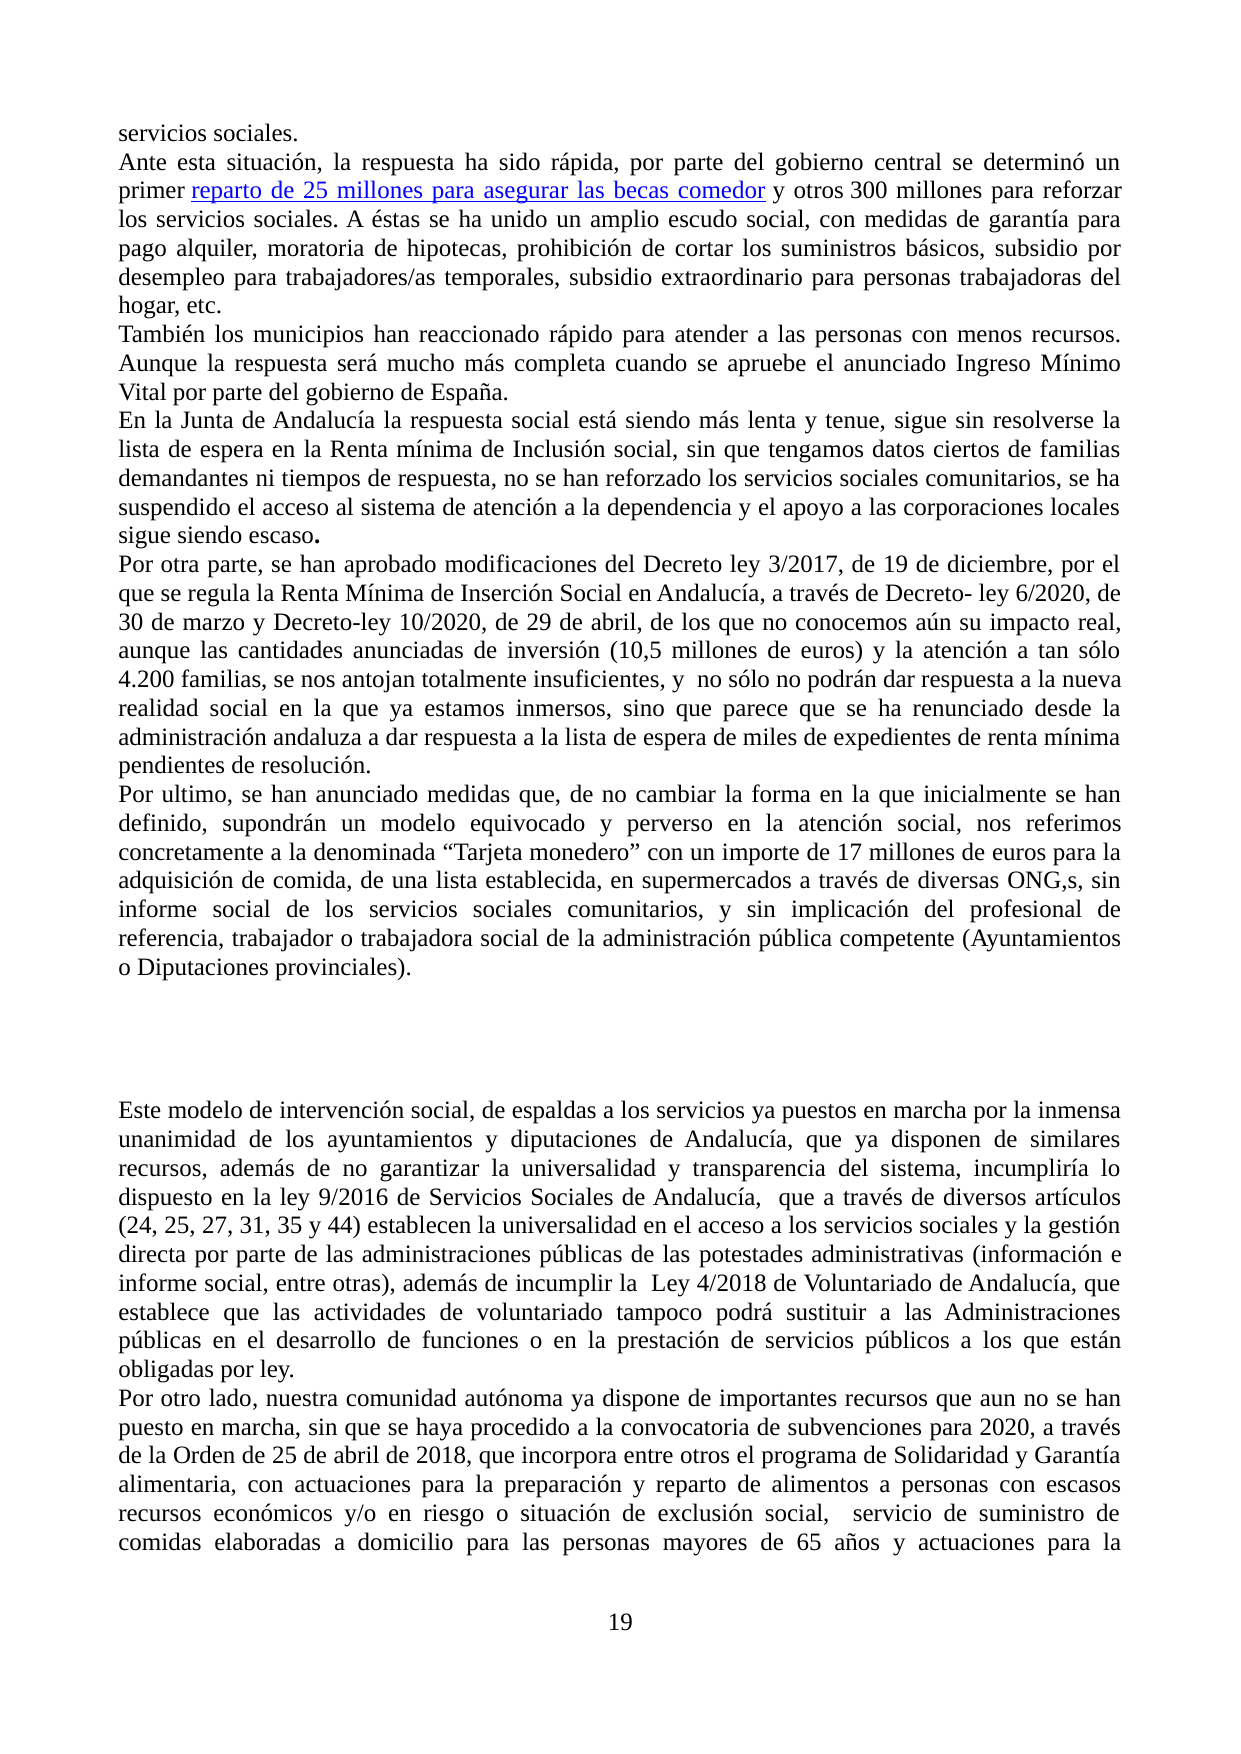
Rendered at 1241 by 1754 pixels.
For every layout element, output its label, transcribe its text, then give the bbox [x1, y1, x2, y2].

text En la Junta de Andalucía la respuesta social está siendo más lenta y tenue, sigue sin resolverse la lista de espera en la Renta mínima de Inclusión social, sin que tengamos datos ciertos de familias demandantes ni tiempos de respuesta, no se han reforzado los servicios sociales comunitarios, se ha suspendido el acceso al sistema de atención a la dependencia y el apoyo a las corporaciones locales sigue siendo escaso. [118, 406, 1122, 549]
text Por otra parte, se han aprobado modificaciones del Decreto ley 3/2017, de 19 de diciembre, por el que se regula la Renta Mínima de Inserción Social en Andalucía, a través de Decreto- ley 6/2020, de 30 de marzo y Decreto-ley 10/2020, de 29 de abril, de los que no conocemos aún su impacto real, aunque las cantidades anunciadas de inversión (10,5 millones de euros) y la atención a tan sólo 4.200 familias, se nos antojan totalmente insuficientes, y no sólo no podrán dar respuesta a la nueva realidad social en la que ya estamos inmersos, sino que parece que se ha renunciado desde la administración andaluza a dar respuesta a la lista de espera de miles de expedientes de renta mínima pendientes de resolución. [118, 549, 1122, 779]
text Ante esta situación, la respuesta ha sido rápida, por parte del gobierno central se determinó un primer reparto de 25 millones para asegurar las becas comedor y otros 300 millones para reforzar los servicios sociales. A éstas se ha unido un amplio escudo social, con medidas de garantía para pago alquiler, moratoria de hipotecas, prohibición de cortar los suministros básicos, subsidio por desempleo para trabajadores/as temporales, subsidio extraordinario para personas trabajadoras del hogar, etc. [118, 147, 1122, 319]
text También los municipios han reaccionado rápido para atender a las personas con menos recursos. Aunque la respuesta será mucho más completa cuando se apruebe el anunciado Ingreso Mínimo Vital por parte del gobierno de España. [118, 319, 1122, 406]
text Este modelo de intervención social, de espaldas a los servicios ya puestos en marcha por la inmensa unanimidad de los ayuntamientos y diputaciones de Andalucía, que ya disponen de similares recursos, además de no garantizar la universalidad y transparencia del sistema, incumpliría lo dispuesto en la ley 9/2016 de Servicios Sociales de Andalucía, que a través de diversos artículos (24, 25, 27, 31, 35 y 44) establecen la universalidad en el acceso a los servicios sociales y la gestión directa por parte de las administraciones públicas de las potestades administrativas (información e informe social, entre otras), además de incumplir la Ley 4/2018 de Voluntariado de Andalucía, que establece que las actividades de voluntariado tampoco podrá sustituir a las Administraciones públicas en el desarrollo de funciones o en la prestación de servicios públicos a los que están obligadas por ley. [118, 1096, 1122, 1383]
text servicios sociales. [118, 118, 1122, 147]
text Por otro lado, nuestra comunidad autónoma ya dispone de importantes recursos que aun no se han puesto en marcha, sin que se haya procedido a la convocatoria de subvenciones para 2020, a través de la Orden de 25 de abril de 2018, que incorpora entre otros el programa de Solidaridad y Garantía alimentaria, con actuaciones para la preparación y reparto de alimentos a personas con escasos recursos económicos y/o en riesgo o situación de exclusión social, servicio de suministro de comidas elaboradas a domicilio para las personas mayores de 65 años y actuaciones para la [118, 1383, 1122, 1556]
text Por ultimo, se han anunciado medidas que, de no cambiar la forma en la que inicialmente se han definido, supondrán un modelo equivocado y perverso en la atención social, nos referimos concretamente a la denominada “Tarjeta monedero” con un importe de 17 millones de euros para la adquisición de comida, de una lista establecida, en supermercados a través de diversas ONG,s, sin informe social de los servicios sociales comunitarios, y sin implicación del profesional de referencia, trabajador o trabajadora social de la administración pública competente (Ayuntamientos o Diputaciones provinciales). [118, 779, 1122, 981]
